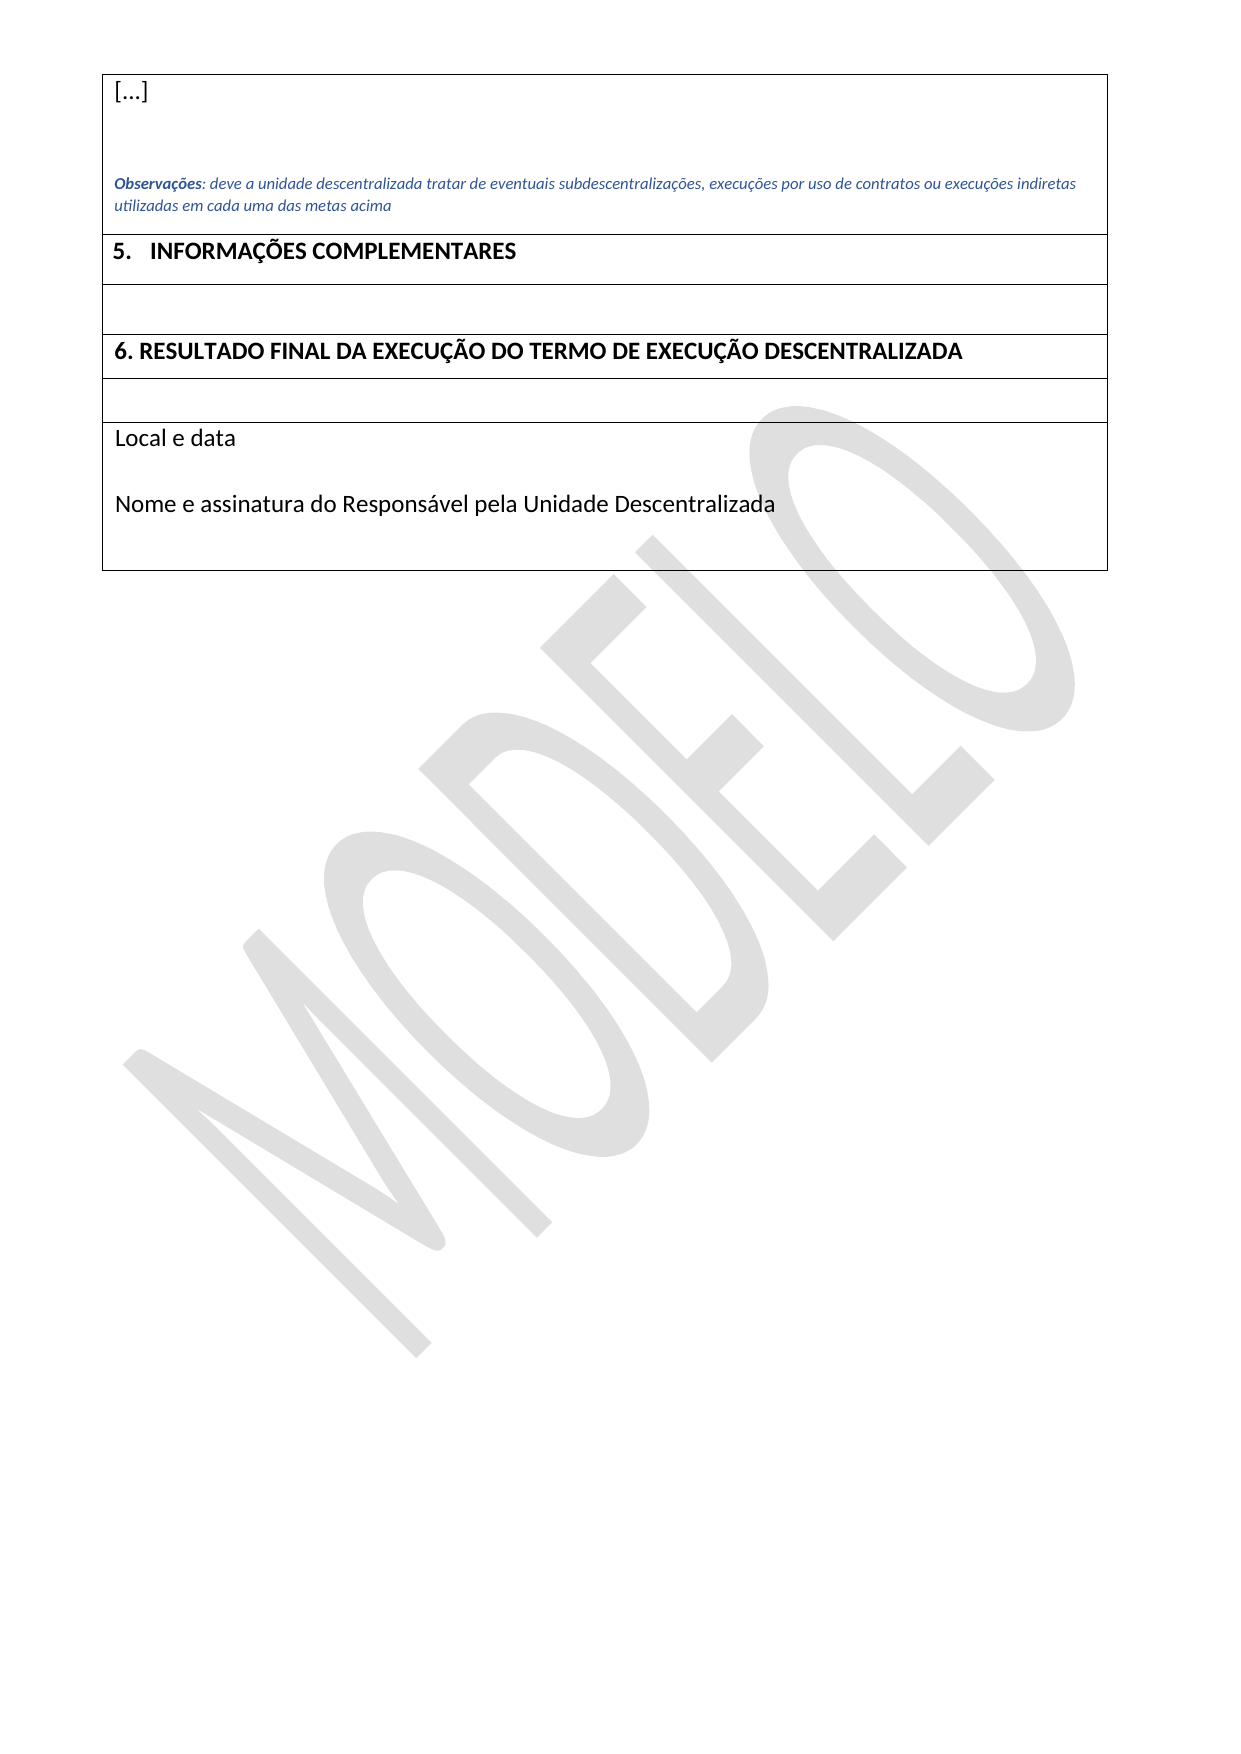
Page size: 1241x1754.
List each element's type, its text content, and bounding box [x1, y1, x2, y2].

table_cell 6. RESULTADO FINAL DA EXECUÇÃO DO TERMO DE EXECUÇÃO DESCENTRALIZADA [103, 335, 1107, 378]
table_cell INFORMAÇÕES COMPLEMENTARES [103, 235, 1107, 284]
table_cell [103, 379, 1107, 422]
table_cell [...] Observações: deve a unidade descentralizada tratar de eventuais subdescentralizações, execuções por uso de contratos ou execuções indiretas utilizadas em cada uma das metas acima [103, 75, 1107, 234]
table_cell [789, 446, 988, 569]
table_cell [858, 423, 1107, 569]
table_cell Local e data Nome e assinatura do Responsável pela Unidade Descentralizada [103, 423, 801, 569]
table_cell [103, 285, 1107, 334]
